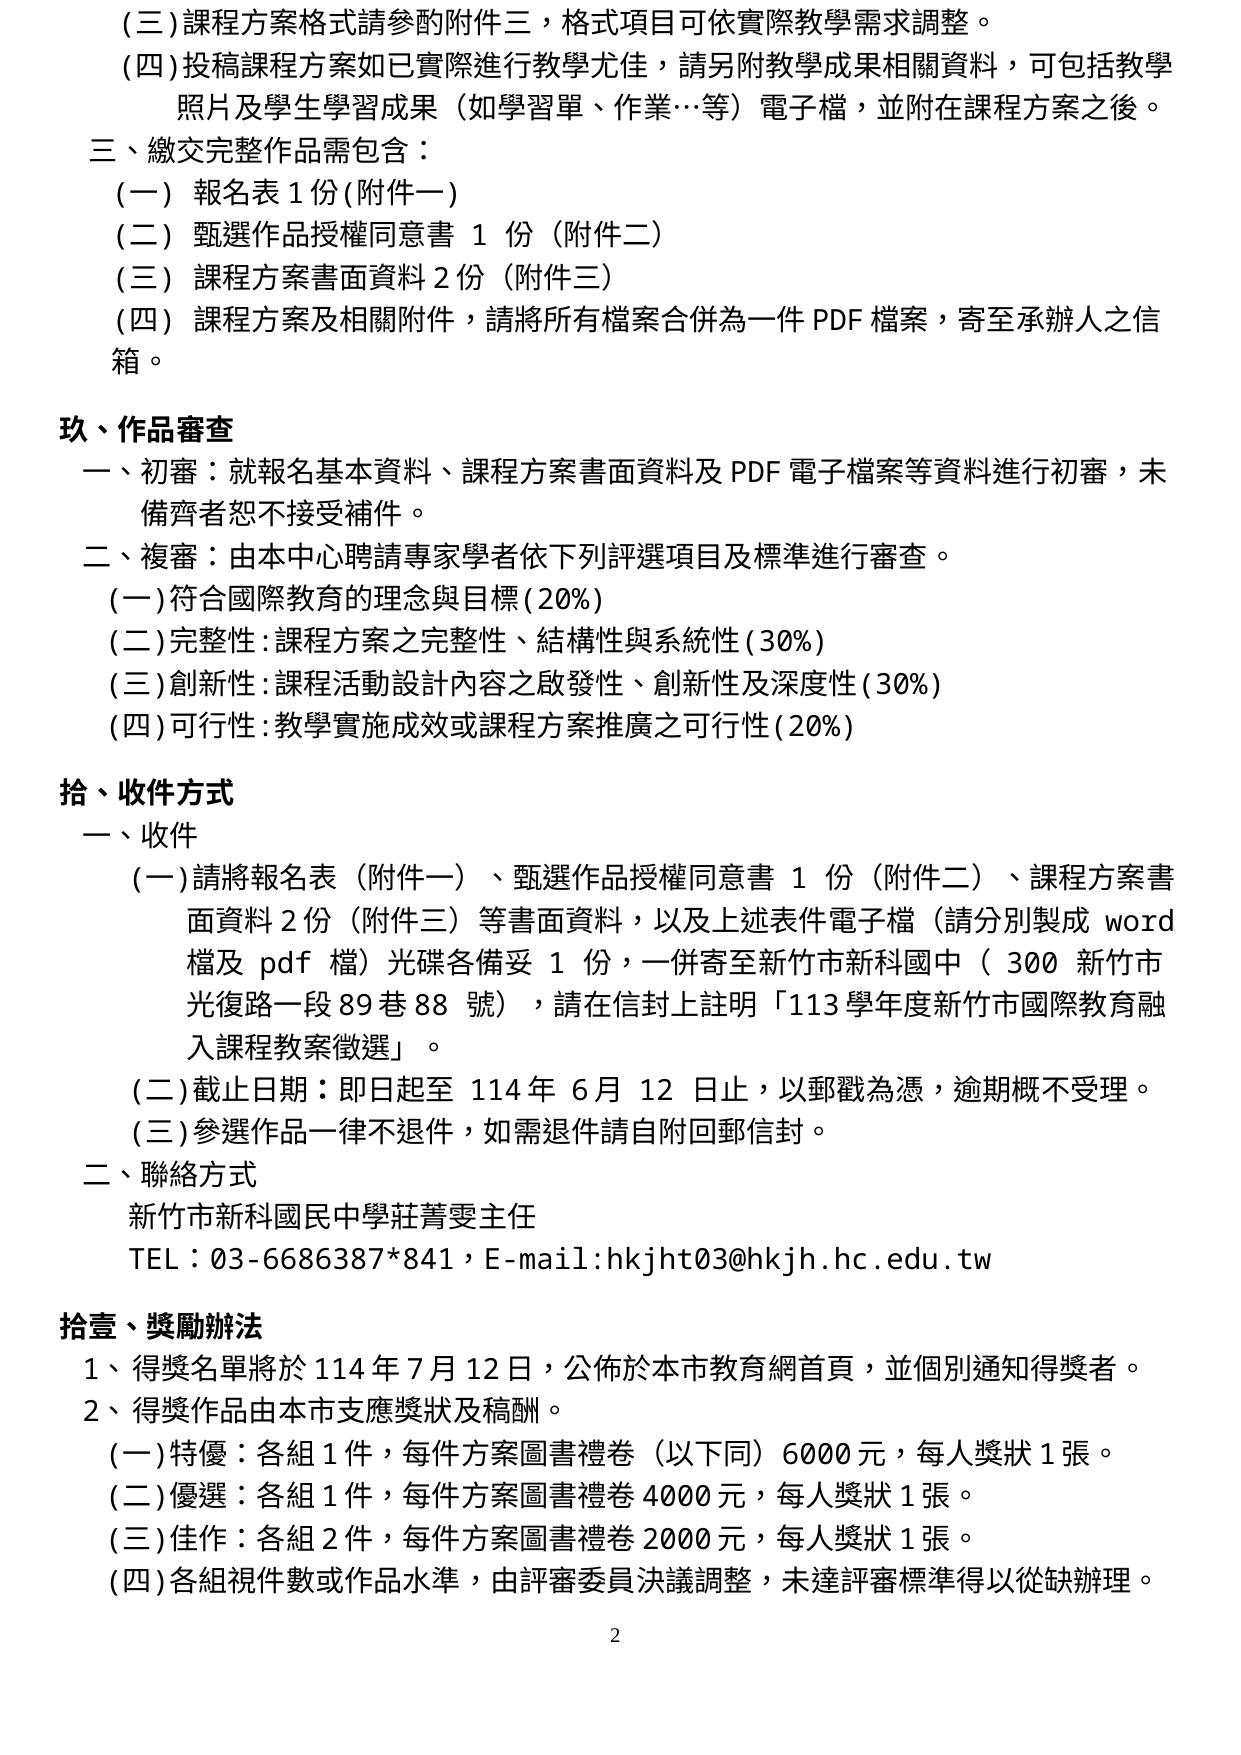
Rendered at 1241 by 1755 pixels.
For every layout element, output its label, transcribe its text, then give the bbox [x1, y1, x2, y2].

text (二)完整性:課程方案之完整性、結構性與系統性(30%) [105, 618, 1182, 660]
text (一) 報名表1份(附件一) [112, 169, 1182, 212]
text (二) 甄選作品授權同意書 1 份（附件二） [112, 212, 1182, 254]
list 得獎作品由本市支應獎狀及稿酬。 [82, 1388, 1182, 1430]
text 三、繳交完整作品需包含： [89, 127, 1182, 169]
text 拾壹、獎勵辦法 [59, 1303, 1182, 1346]
text 新竹市新科國民中學莊菁雯主任 TEL：03-6686387*841，E-mail:hkjht03@hkjh.hc.edu.tw [128, 1194, 1182, 1278]
text (二)截止日期：即日起至 114年 6月 12 日止，以郵戳為憑，逾期概不受理。 [128, 1067, 1182, 1109]
text (三)參選作品一律不退件，如需退件請自附回郵信封。 [128, 1109, 1182, 1151]
text (四) 課程方案及相關附件，請將所有檔案合併為一件PDF檔案，寄至承辦人之信箱。 [112, 297, 1182, 381]
text 一、收件 [82, 812, 1182, 855]
text (一)請將報名表（附件一）、甄選作品授權同意書 1 份（附件二）、課程方案書面資料2份（附件三）等書面資料，以及上述表件電子檔（請分別製成 word 檔及 pdf 檔）光碟各備妥 1 份，一併寄至新竹市新科國中（ 300 新竹市光復路一段89巷88 號），請在信封上註明「113學年度新竹市國際教育融入課程教案徵選」。 [128, 855, 1182, 1067]
text (三)創新性:課程活動設計內容之啟發性、創新性及深度性(30%) [105, 660, 1182, 703]
text 二、複審：由本中心聘請專家學者依下列評選項目及標準進行審查。 [82, 533, 1182, 576]
text 玖、作品審查 [59, 406, 1182, 448]
list 得獎名單將於114年7月12日，公佈於本市教育網首頁，並個別通知得獎者。 [82, 1346, 1182, 1388]
text 二、聯絡方式 [82, 1151, 1182, 1194]
text (四)投稿課程方案如已實際進行教學尤佳，請另附教學成果相關資料，可包括教學照片及學生學習成果（如學習單、作業…等）電子檔，並附在課程方案之後。 [118, 42, 1182, 127]
text (三) 課程方案書面資料2份（附件三） [112, 254, 1182, 297]
text (四)可行性:教學實施成效或課程方案推廣之可行性(20%) [105, 703, 1182, 745]
text (一)特優：各組1件，每件方案圖書禮卷（以下同）6000元，每人獎狀1張。 (二)優選：各組1件，每件方案圖書禮卷4000元，每人獎狀1張。 (三)佳作：各組2件，每件方案圖書禮卷2000元，每人獎狀1張。 (四)各組視件數或作品水準，由評審委員決議調整，未達評審標準得以從缺辦理。 [105, 1430, 1182, 1600]
text (一)符合國際教育的理念與目標(20%) [105, 576, 1182, 618]
text 拾、收件方式 [59, 770, 1182, 812]
text (三)課程方案格式請參酌附件三，格式項目可依實際教學需求調整。 [118, 0, 1182, 42]
text 一、初審：就報名基本資料、課程方案書面資料及PDF電子檔案等資料進行初審，未備齊者恕不接受補件。 [82, 448, 1182, 533]
